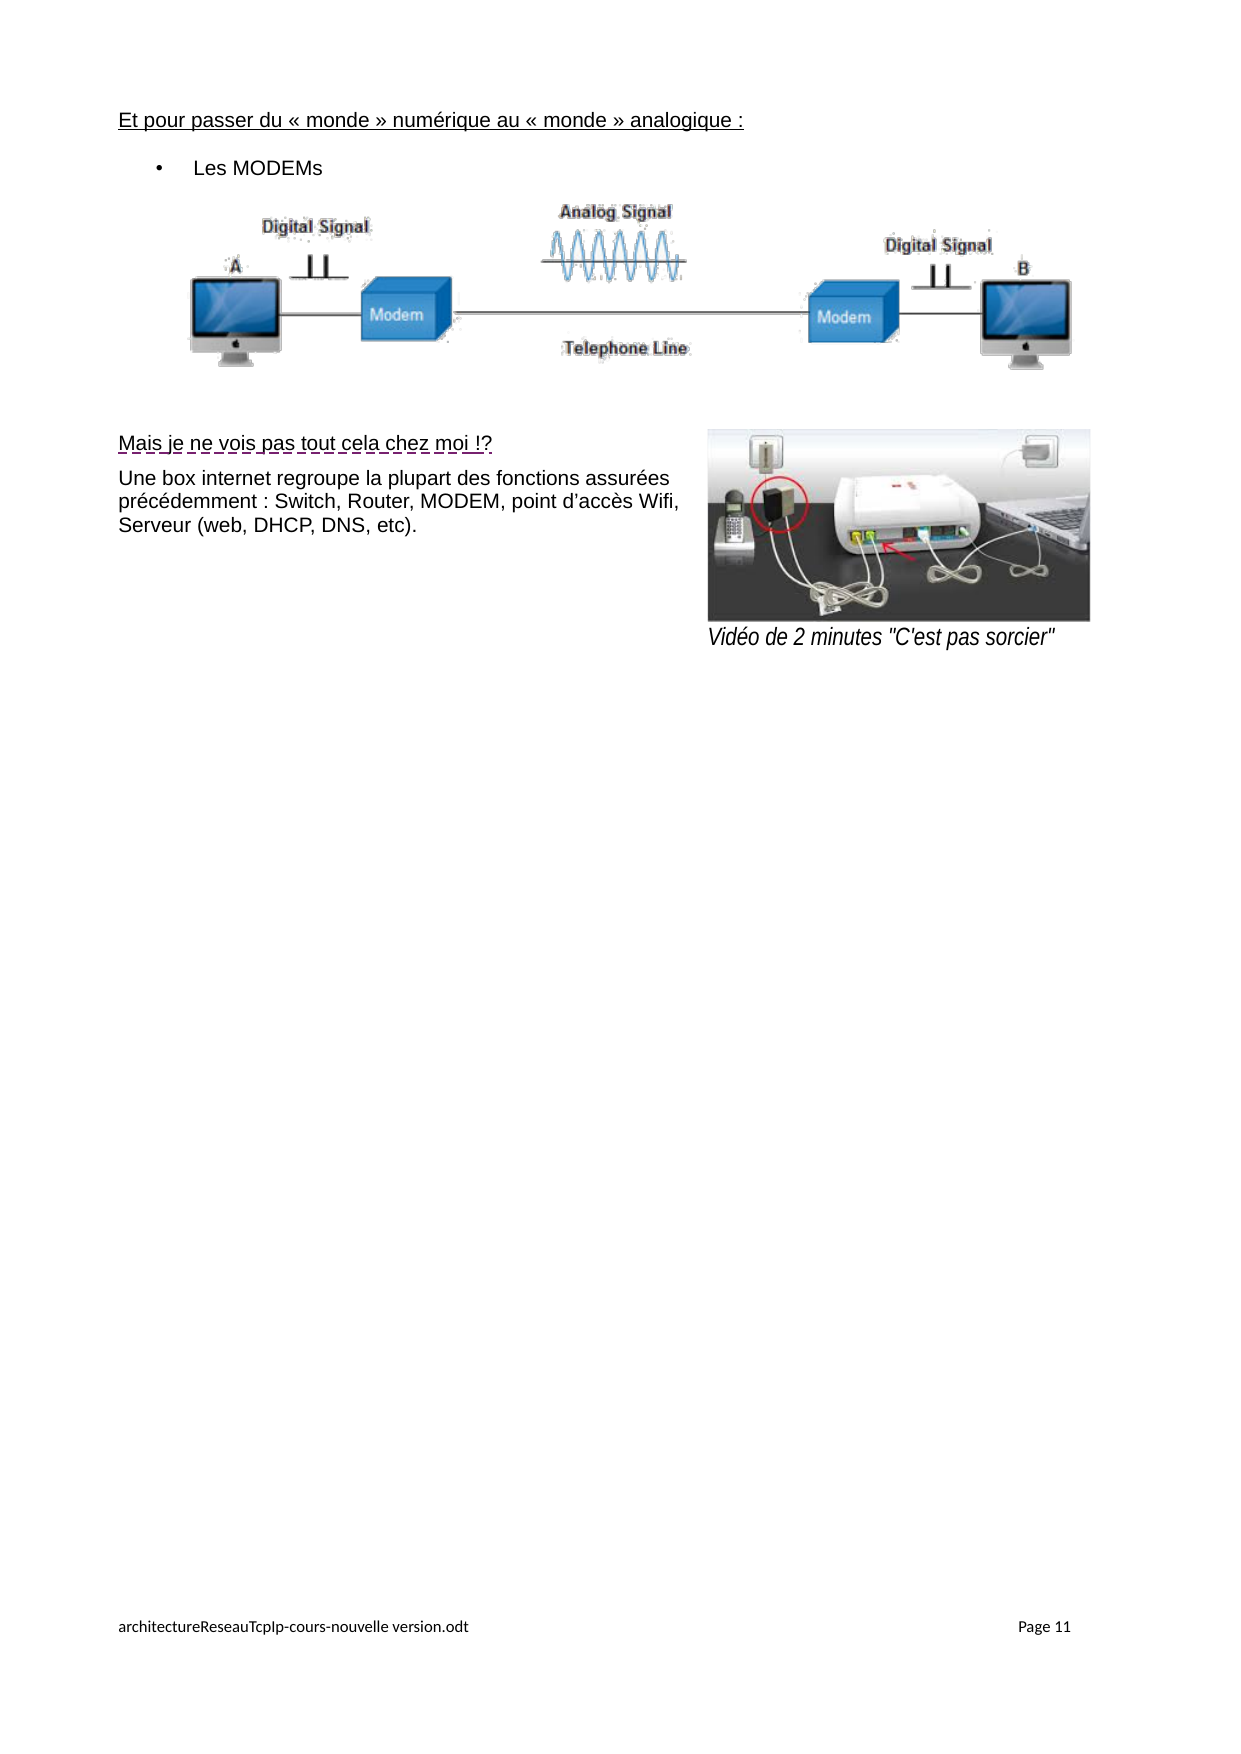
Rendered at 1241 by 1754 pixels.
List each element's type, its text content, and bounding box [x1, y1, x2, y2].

text Et pour passer du « monde » numérique au « monde » analogique : [118, 108, 1122, 132]
list Les MODEMs [156, 156, 1122, 179]
picture [180, 189, 1084, 387]
text Une box internet regroupe la plupart des fonctions assurées précédemment : Switch, Router, MODEM, point d’accès Wifi, Serveur (web, DHCP, DNS, etc). [118, 465, 707, 537]
picture [707, 429, 1091, 622]
subtitle Mais je ne vois pas tout cela chez moi !? [118, 431, 707, 455]
subtitle [707, 417, 1091, 429]
text Vidéo de 2 minutes "C'est pas sorcier" [707, 622, 1091, 650]
